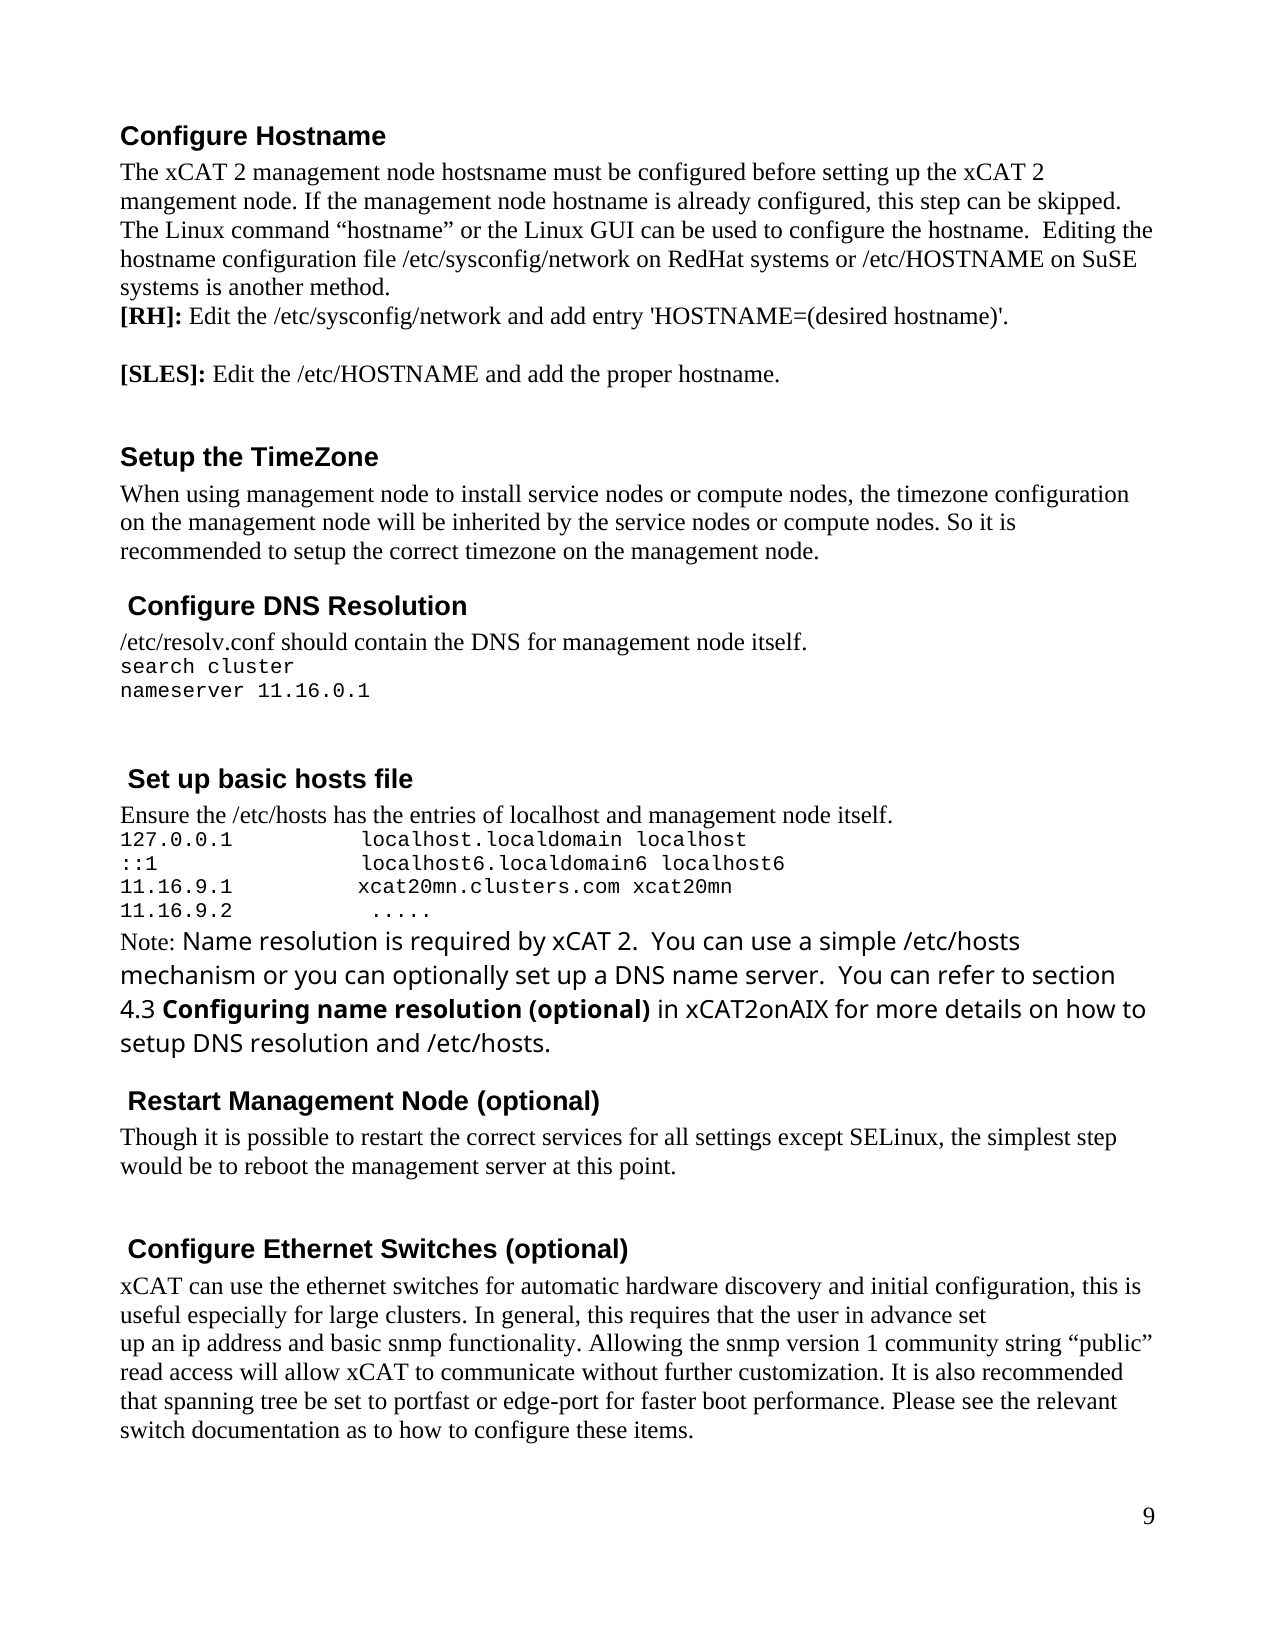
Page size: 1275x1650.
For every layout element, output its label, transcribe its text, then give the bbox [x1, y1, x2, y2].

text [SLES]: Edit the /etc/HOSTNAME and add the proper hostname. [120, 359, 1155, 387]
text /etc/resolv.conf should contain the DNS for management node itself. [120, 627, 1155, 656]
text Ensure the /etc/hosts has the entries of localhost and management node itself. [120, 800, 1155, 829]
list ..... [120, 900, 1155, 923]
text [RH]: Edit the /etc/sysconfig/network and add entry 'HOSTNAME=(desired hostname)'. [120, 301, 1155, 330]
text ::1 localhost6.localdomain6 localhost6 [120, 852, 1155, 876]
text up an ip address and basic snmp functionality. Allowing the snmp version 1 community string “public” [120, 1328, 1155, 1357]
text When using management node to install service nodes or compute nodes, the timezone configuration on the management node will be inherited by the service nodes or compute nodes. So it is recommended to setup the correct timezone on the management node. [120, 479, 1155, 565]
text Note: Name resolution is required by xCAT 2. You can use a simple /etc/hosts mechanism or you can optionally set up a DNS name server. You can refer to section 4.3 Configuring name resolution (optional) in xCAT2onAIX for more details on how to setup DNS resolution and /etc/hosts. [120, 923, 1155, 1060]
subtitle Configure Ethernet Switches (optional) [120, 1233, 1155, 1265]
text Though it is possible to restart the correct services for all settings except SELinux, the simplest step [120, 1122, 1155, 1151]
subtitle Set up basic hosts file [120, 763, 1155, 794]
text that spanning tree be set to portfast or edge-port for faster boot performance. Please see the relevant [120, 1386, 1155, 1415]
text search cluster [120, 656, 1155, 680]
subtitle Setup the TimeZone [120, 441, 1155, 472]
text The xCAT 2 management node hostsname must be configured before setting up the xCAT 2 mangement node. If the management node hostname is already configured, this step can be skipped. The Linux command “hostname” or the Linux GUI can be used to configure the hostname. Editing the hostname configuration file /etc/sysconfig/network on RedHat systems or /etc/HOSTNAME on SuSE systems is another method. [120, 157, 1155, 301]
subtitle Restart Management Node (optional) [120, 1085, 1155, 1116]
text would be to reboot the management server at this point. [120, 1151, 1155, 1180]
list xcat20mn.clusters.com xcat20mn [120, 876, 1155, 900]
text 127.0.0.1 localhost.localdomain localhost [120, 829, 1155, 852]
subtitle Configure Hostname [120, 120, 1155, 151]
text switch documentation as to how to configure these items. [120, 1415, 1155, 1443]
text nameserver 11.16.0.1 [120, 680, 1155, 703]
subtitle Configure DNS Resolution [120, 590, 1155, 621]
text read access will allow xCAT to communicate without further customization. It is also recommended [120, 1357, 1155, 1386]
text xCAT can use the ethernet switches for automatic hardware discovery and initial configuration, this is useful especially for large clusters. In general, this requires that the user in advance set [120, 1271, 1155, 1328]
